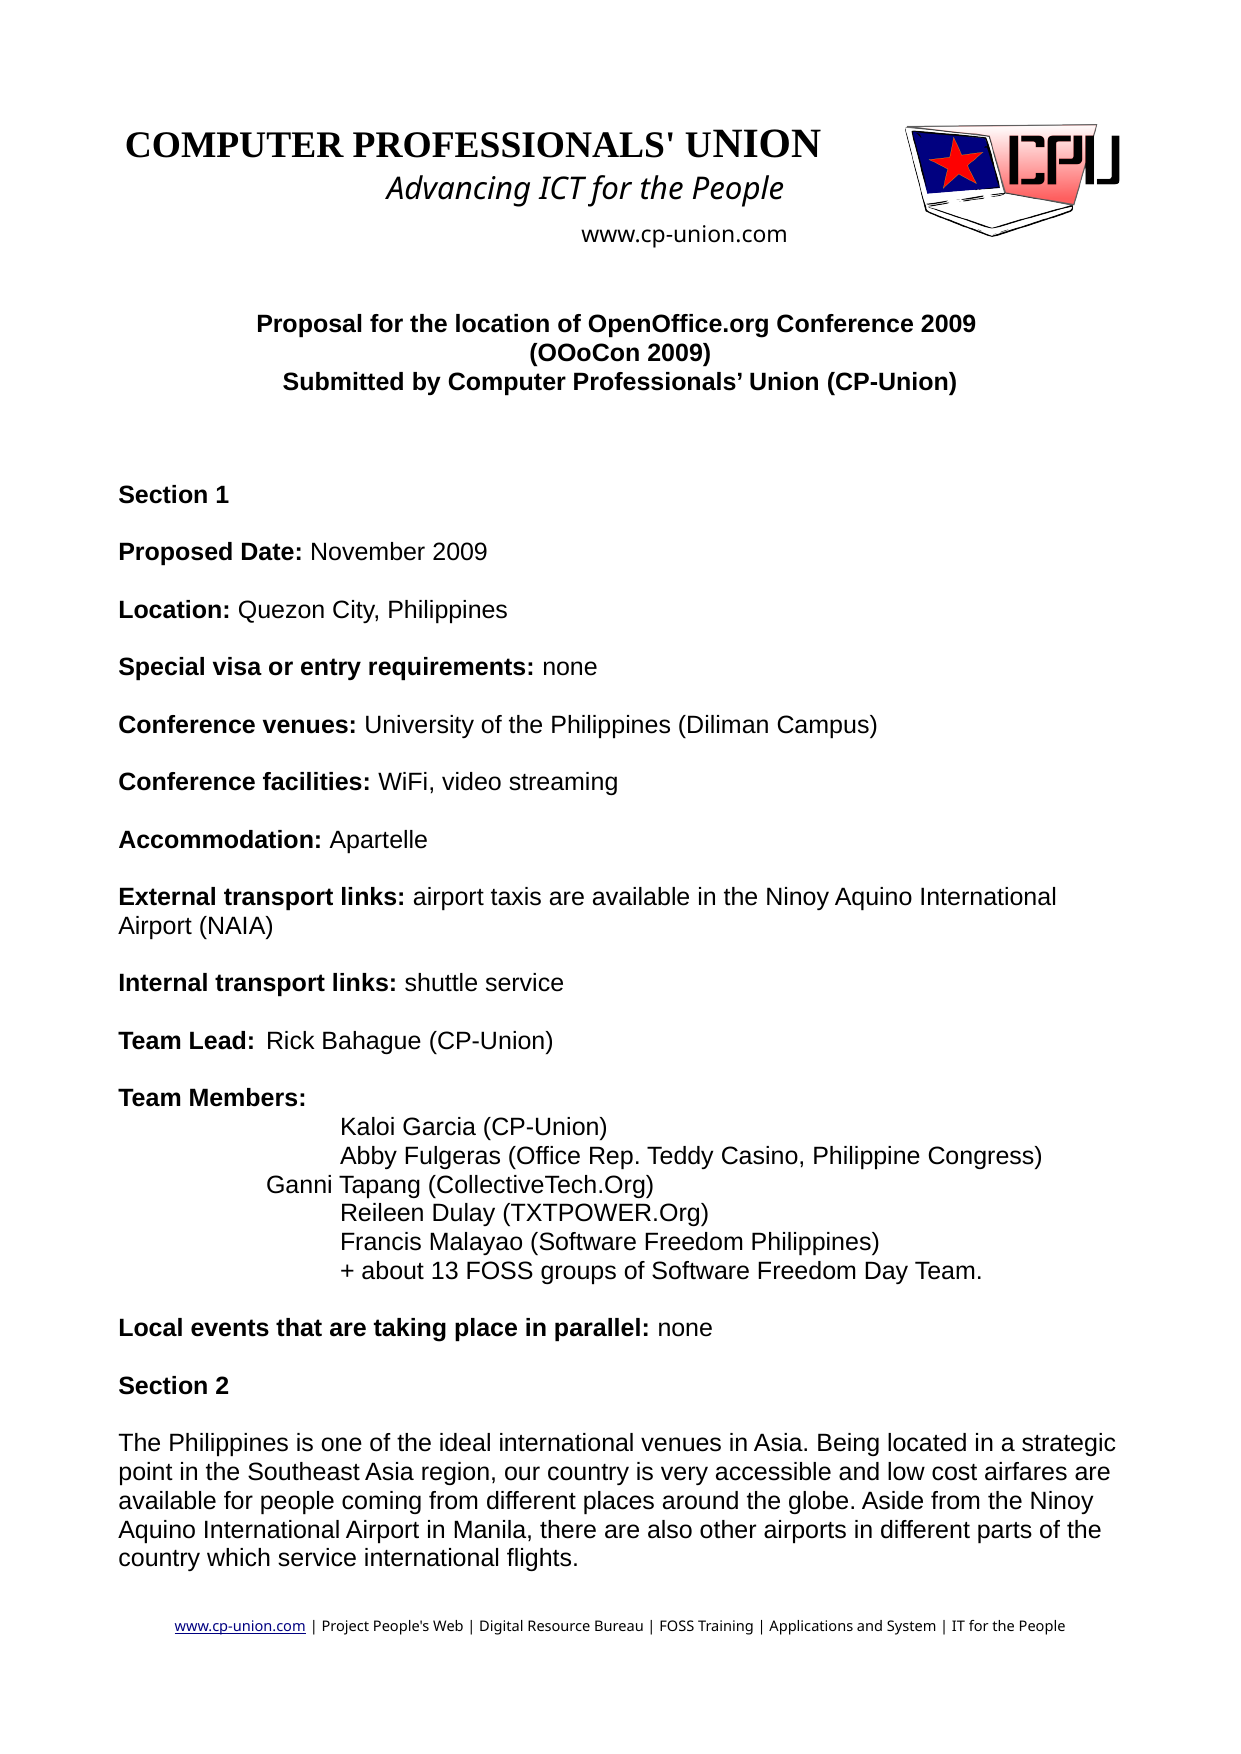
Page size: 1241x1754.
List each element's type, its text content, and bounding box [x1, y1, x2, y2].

text Special visa or entry requirements: none [118, 652, 1122, 681]
text Section 2 [118, 1371, 1122, 1399]
text Reileen Dulay (TXTPOWER.Org) [118, 1198, 1122, 1227]
text Abby Fulgeras (Office Rep. Teddy Casino, Philippine Congress) Ganni Tapang (CollectiveTech.Org) [118, 1141, 1122, 1198]
text Section 1 [118, 479, 1122, 508]
text Conference venues: University of the Philippines (Diliman Campus) [118, 709, 1122, 738]
text Proposed Date: November 2009 [118, 537, 1122, 566]
text Local events that are taking place in parallel: none [118, 1313, 1122, 1342]
text Location: Quezon City, Philippines [118, 594, 1122, 623]
text Team Members: [118, 1083, 1122, 1112]
text Proposal for the location of OpenOffice.org Conference 2009 [118, 309, 1122, 338]
picture [905, 124, 1120, 237]
text Submitted by Computer Professionals’ Union (CP-Union) [118, 367, 1122, 396]
text External transport links: airport taxis are available in the Ninoy Aquino International Airport (NAIA) [118, 882, 1122, 939]
text Francis Malayao (Software Freedom Philippines) [118, 1227, 1122, 1256]
text Internal transport links: shuttle service [118, 968, 1122, 997]
text The Philippines is one of the ideal international venues in Asia. Being located in a strategic point in the Southeast Asia region, our country is very accessible and low cost airfares are available for people coming from different places around the globe. Aside from the Ninoy Aquino International Airport in Manila, there are also other airports in different parts of the country which service international flights. [118, 1428, 1122, 1572]
text Team Lead: Rick Bahague (CP-Union) [118, 1026, 1122, 1054]
text (OOoCon 2009) [118, 338, 1122, 367]
text Kaloi Garcia (CP-Union) [118, 1112, 1122, 1141]
text Accommodation: Apartelle [118, 824, 1122, 853]
text + about 13 FOSS groups of Software Freedom Day Team. [118, 1256, 1122, 1284]
text Conference facilities: WiFi, video streaming [118, 767, 1122, 796]
